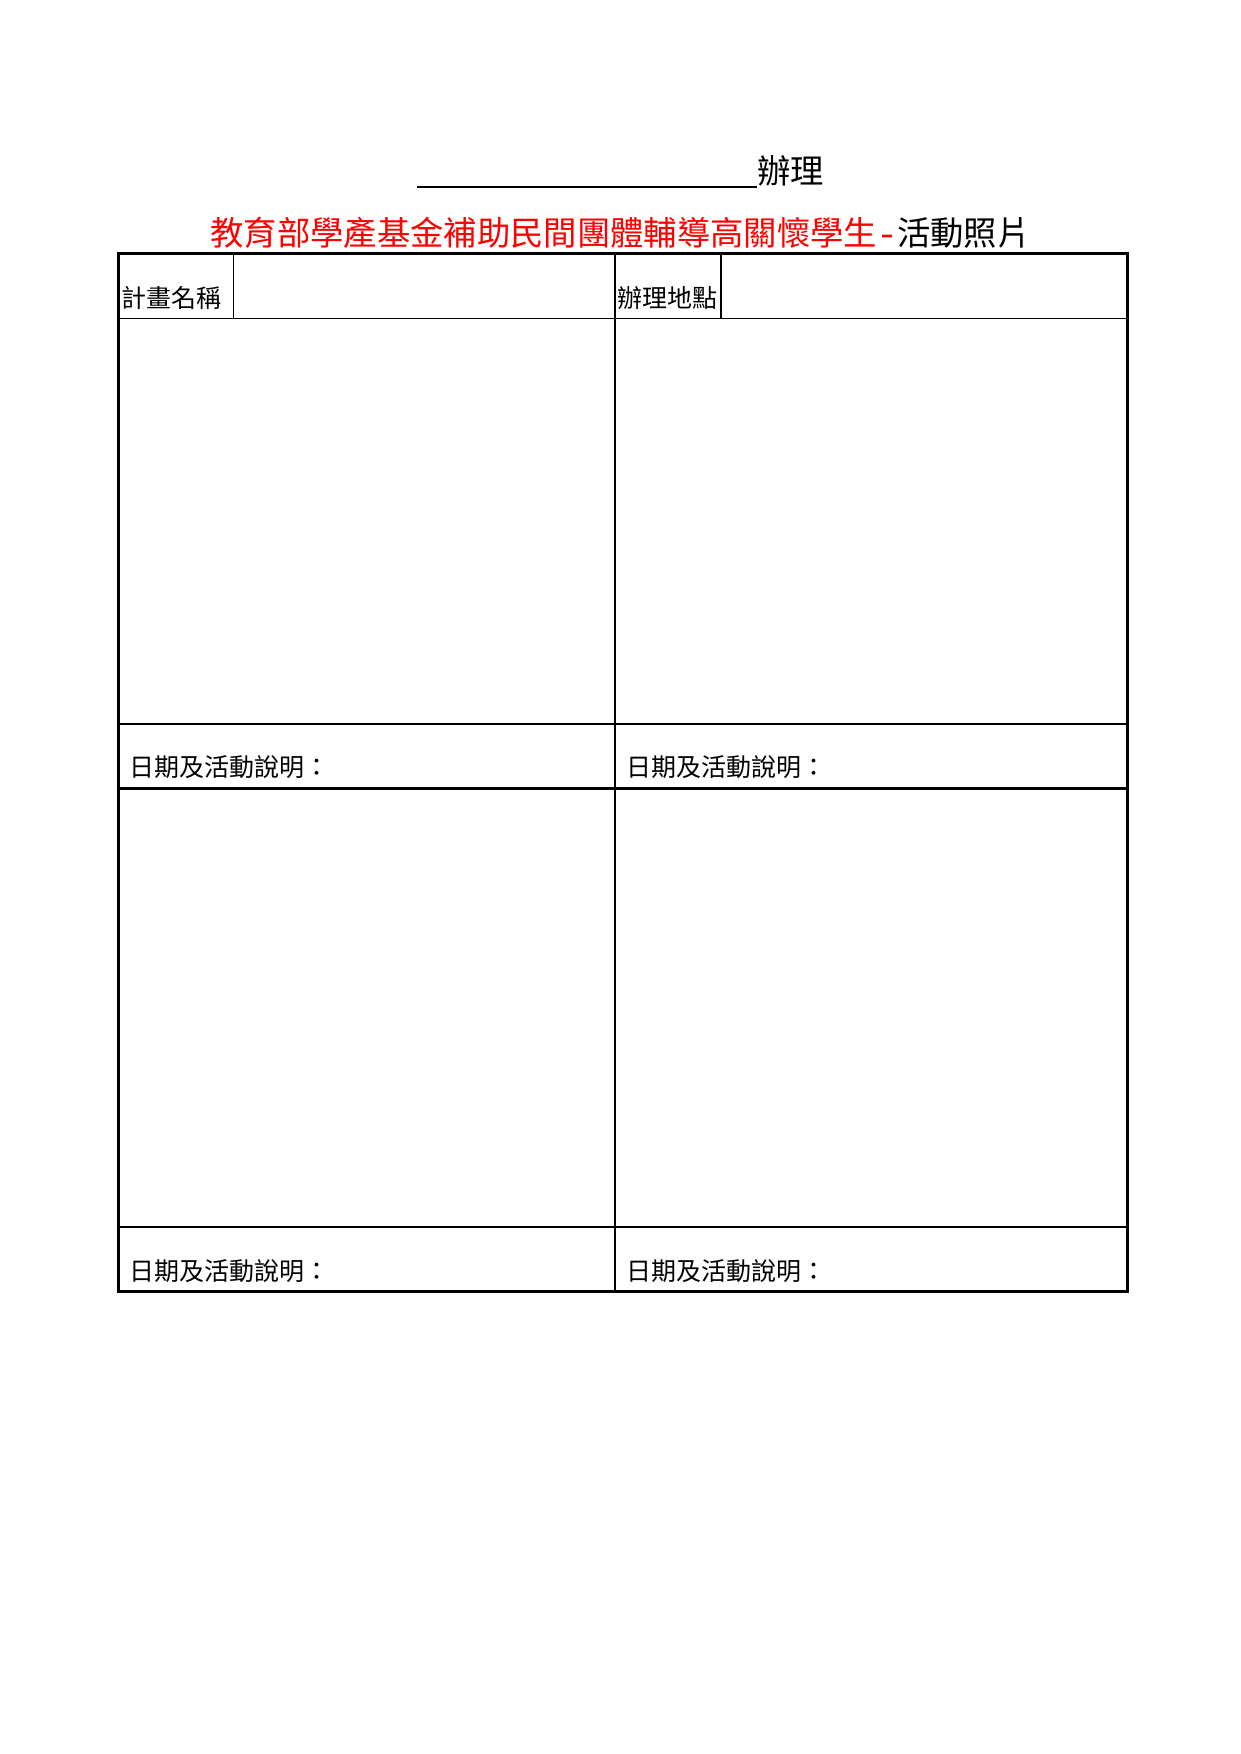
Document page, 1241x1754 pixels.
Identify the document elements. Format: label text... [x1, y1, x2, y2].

text 辦理 [118, 127, 1122, 189]
table_cell [616, 319, 1126, 723]
table_cell [120, 790, 614, 1226]
table_cell 日期及活動說明： [616, 725, 1126, 787]
text 教育部學產基金補助民間團體輔導高關懷學生-活動照片 [118, 189, 1122, 252]
table_cell [120, 319, 614, 723]
table_header [234, 255, 614, 318]
table_header 計畫名稱 [120, 255, 233, 318]
table_header 辦理地點 [616, 255, 720, 318]
table_cell 日期及活動說明： [120, 725, 614, 787]
table_cell [616, 790, 1126, 1226]
table_header [722, 255, 1126, 318]
table_cell 日期及活動說明： [616, 1228, 1126, 1290]
table_cell 日期及活動說明： [120, 1228, 614, 1290]
